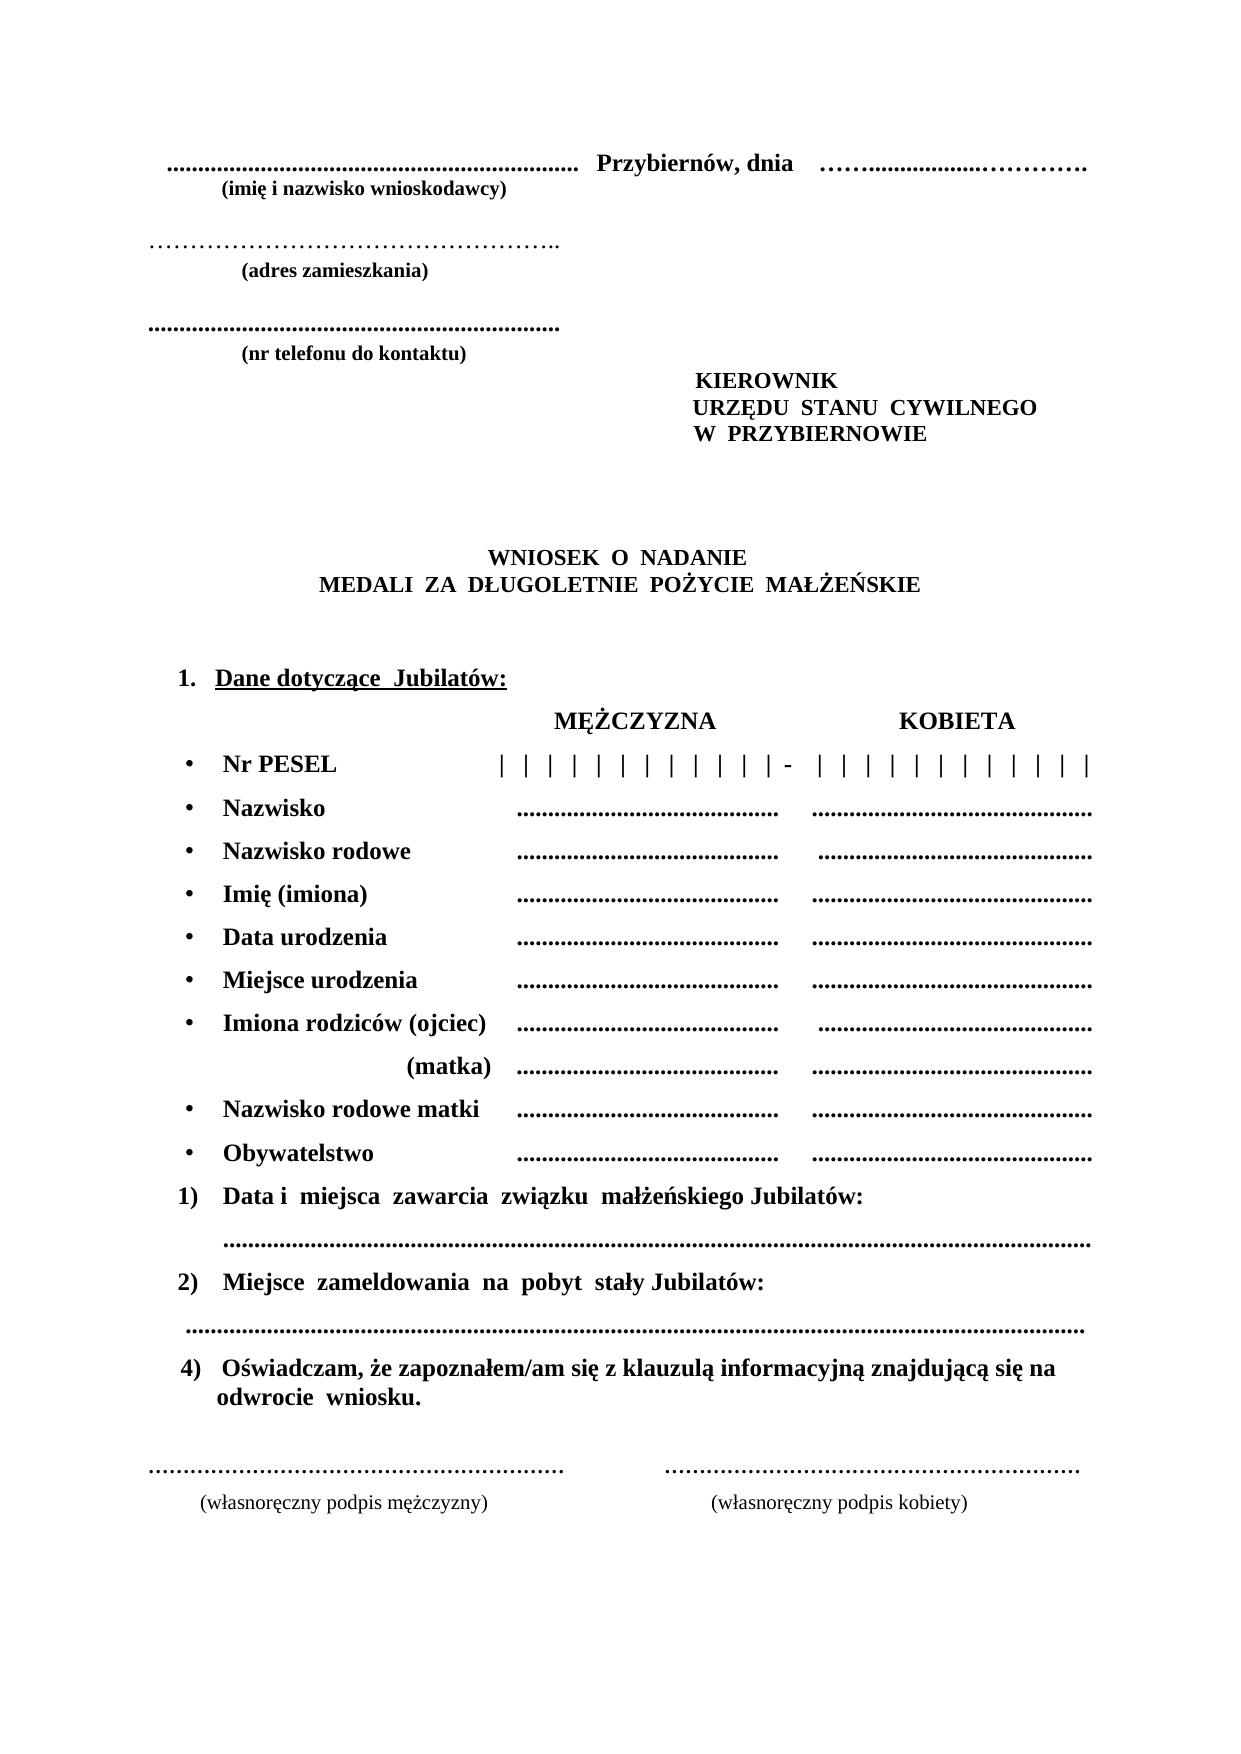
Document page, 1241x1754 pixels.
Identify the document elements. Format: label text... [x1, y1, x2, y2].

title Nazwisko rodowe .......................................... ............................................ [185, 836, 1093, 864]
title …………………………………………………… …………………………………………………… [148, 1454, 1093, 1478]
title ................................................................................................................................................ [185, 1310, 1093, 1339]
title Data i miejsca zawarcia związku małżeńskiego Jubilatów: [148, 1181, 1093, 1209]
title (nr telefonu do kontaktu) [148, 337, 1093, 365]
title Nr PESEL | | | | | | | | | | | | - | | | | | | | | | | | | [185, 749, 1093, 778]
title MEDALI ZA DŁUGOLETNIE POŻYCIE MAŁŻEŃSKIE [148, 571, 1093, 597]
subtitle 4) Oświadczam, że zapoznałem/am się z klauzulą informacyjną znajdującą się na [148, 1353, 1093, 1382]
subtitle ………………………………………….. [148, 225, 1093, 254]
title Obywatelstwo .......................................... ............................................. [185, 1138, 1093, 1166]
title Nazwisko rodowe matki .......................................... ............................................. [185, 1094, 1093, 1123]
subtitle odwrocie wniosku. [148, 1382, 1093, 1411]
text (własnoręczny podpis mężczyzny) (własnoręczny podpis kobiety) [148, 1490, 1093, 1514]
title MĘŻCZYZNA KOBIETA [443, 706, 1093, 735]
title .................................................................. [148, 308, 1093, 337]
title (matka) .......................................... ............................................. [298, 1051, 1093, 1080]
title KIEROWNIK [664, 365, 1093, 394]
title Data urodzenia .......................................... ............................................. [185, 922, 1093, 951]
title Dane dotyczące Jubilatów: [177, 663, 1093, 692]
title Imię (imiona) .......................................... ............................................. [185, 879, 1093, 908]
title ........................................................................................................................................... [185, 1224, 1093, 1253]
title WNIOSEK O NADANIE [148, 544, 1093, 571]
title .................................................................. Przybiernów, dnia ……..................…………. [148, 148, 1093, 176]
title Imiona rodziców (ojciec) .......................................... ............................................ [185, 1008, 1093, 1037]
title Nazwisko .......................................... ............................................. [185, 793, 1093, 821]
title Miejsce urodzenia .......................................... ............................................. [185, 965, 1093, 994]
title (imię i nazwisko wnioskodawcy) [148, 176, 1093, 200]
title (adres zamieszkania) [148, 254, 1093, 283]
title Miejsce zameldowania na pobyt stały Jubilatów: [177, 1267, 1093, 1296]
title W PRZYBIERNOWIE [148, 421, 1093, 447]
title URZĘDU STANU CYWILNEGO [664, 394, 1093, 421]
